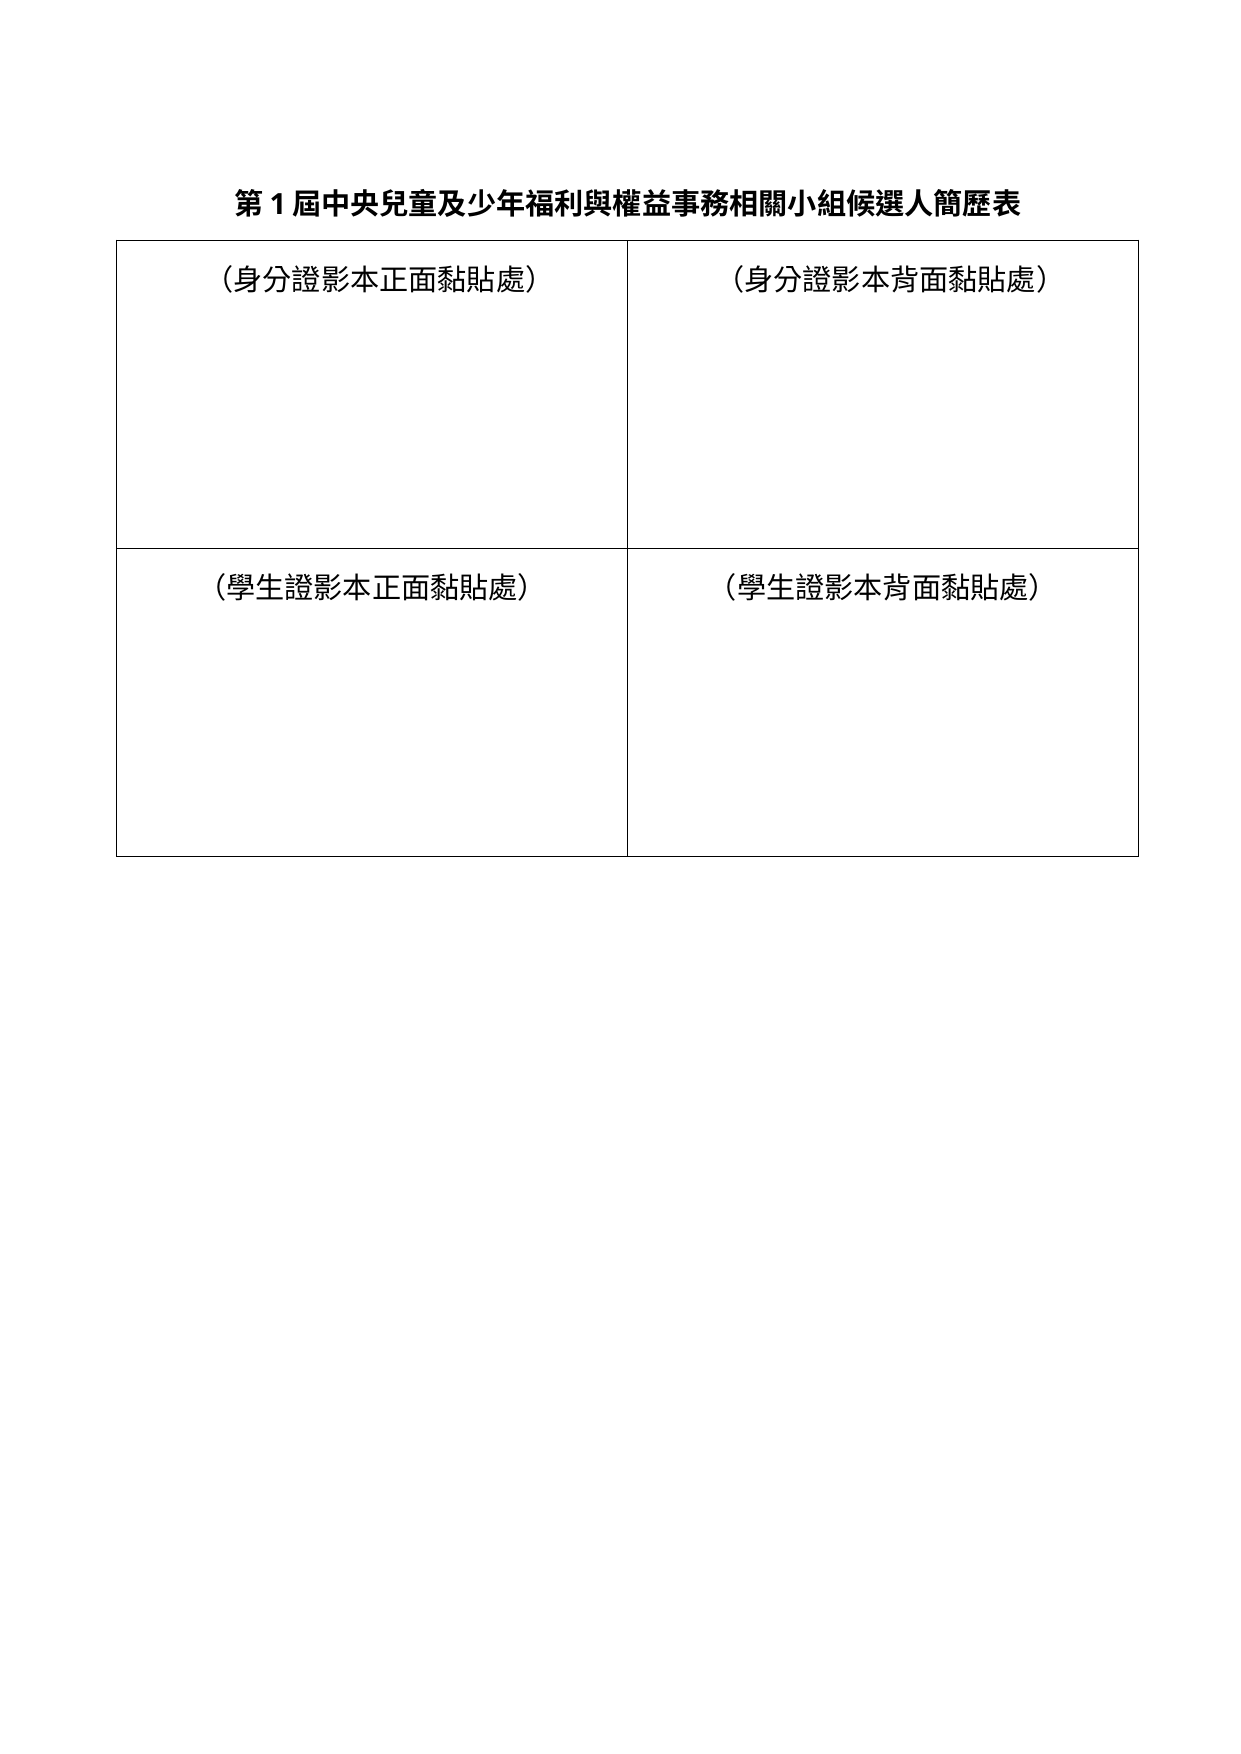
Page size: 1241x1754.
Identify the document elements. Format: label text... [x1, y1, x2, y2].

text 第1屆中央兒童及少年福利與權益事務相關小組候選人簡歷表 [118, 164, 1137, 239]
table_cell （學生證影本背面黏貼處） [628, 549, 1138, 856]
table_header （身分證影本背面黏貼處） [628, 241, 1138, 547]
table_header （身分證影本正面黏貼處） [117, 241, 627, 547]
table_cell （學生證影本正面黏貼處） [117, 549, 627, 856]
